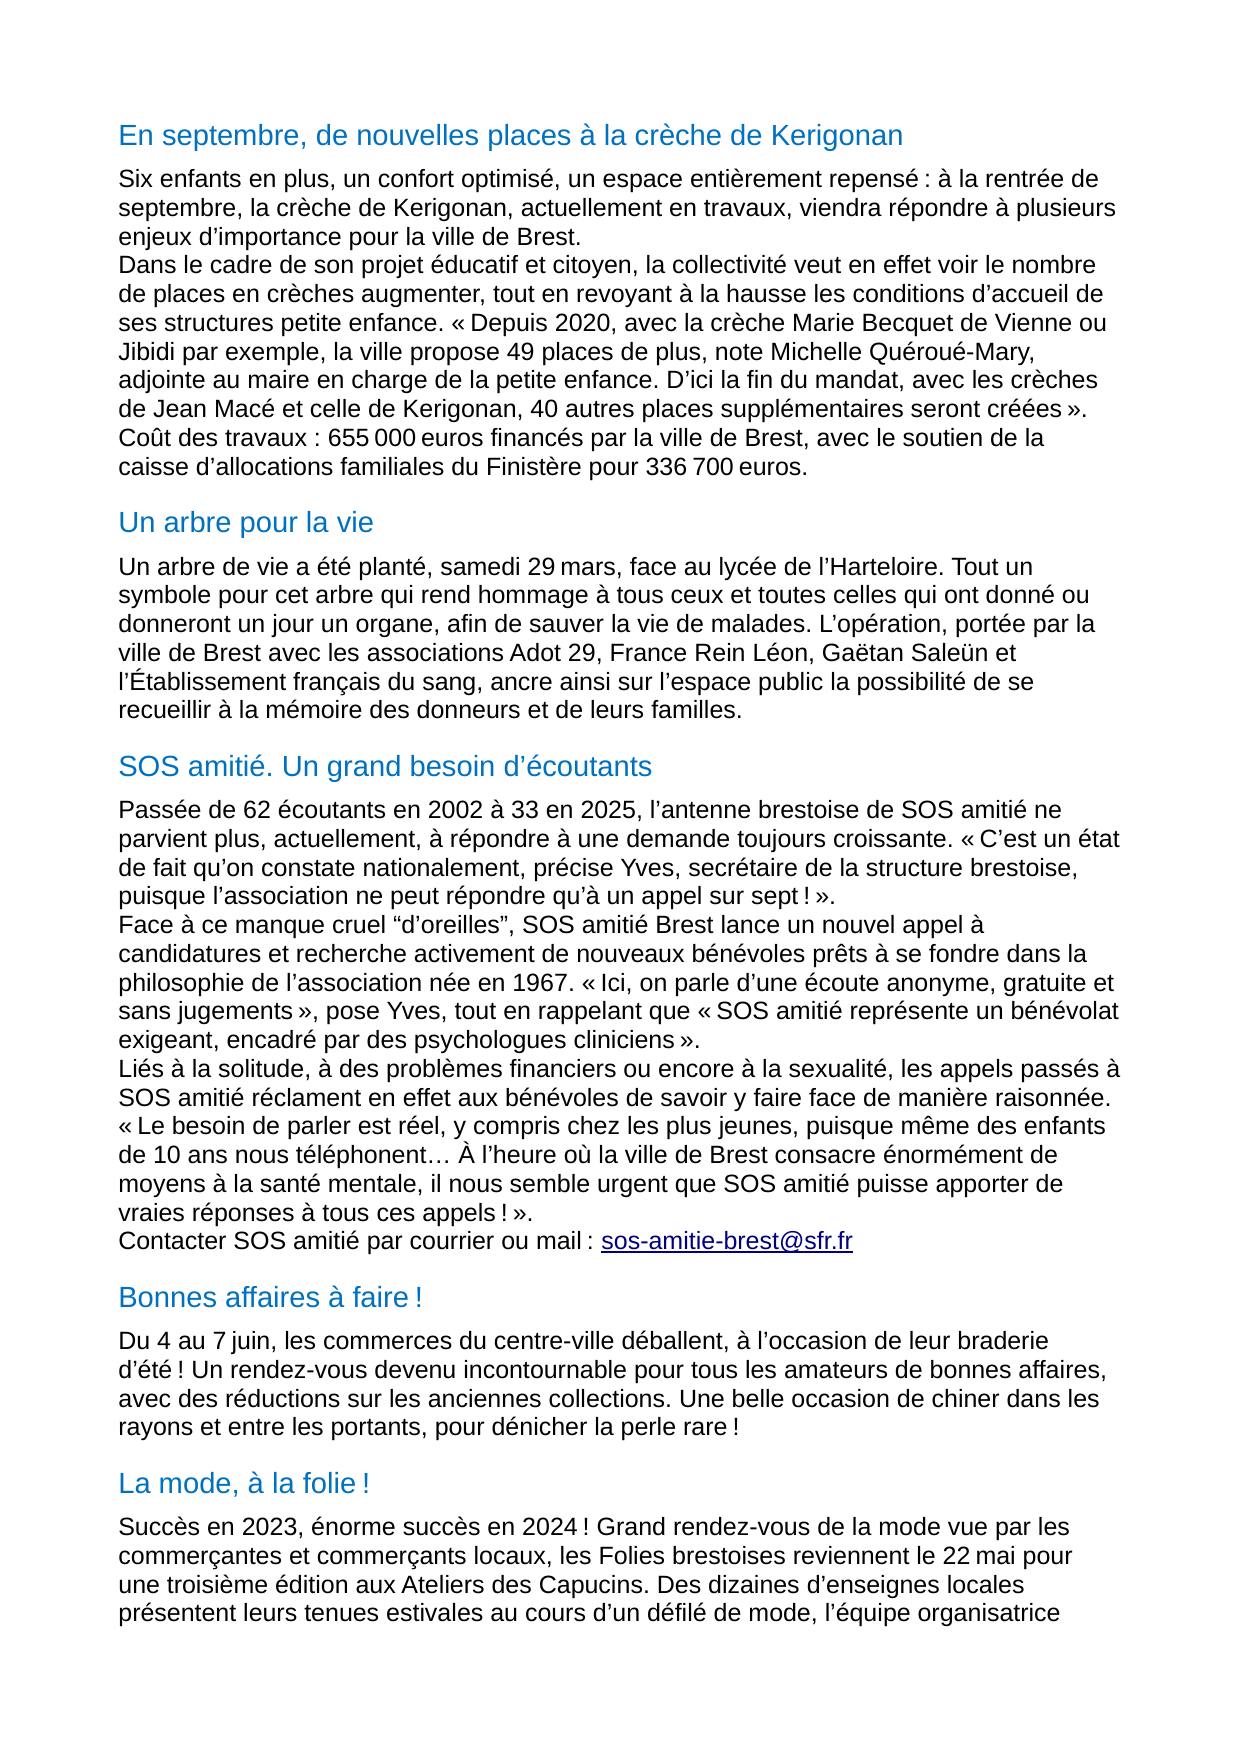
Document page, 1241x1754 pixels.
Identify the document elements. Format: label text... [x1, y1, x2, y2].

text Dans le cadre de son projet éducatif et citoyen, la collectivité veut en effet voir le nombre de places en crèches augmenter, tout en revoyant à la hausse les conditions d’accueil de ses structures petite enfance. « Depuis 2020, avec la crèche Marie Becquet de Vienne ou Jibidi par exemple, la ville propose 49 places de plus, note Michelle Quéroué-Mary, adjointe au maire en charge de la petite enfance. D’ici la fin du mandat, avec les crèches de Jean Macé et celle de Kerigonan, 40 autres places supplémentaires seront créées ». [118, 250, 1122, 423]
subtitle Bonnes affaires à faire ! [118, 1280, 1122, 1313]
text Un arbre de vie a été planté, samedi 29 mars, face au lycée de l’Harteloire. Tout un symbole pour cet arbre qui rend hommage à tous ceux et toutes celles qui ont donné ou donneront un jour un organe, afin de sauver la vie de malades. L’opération, portée par la ville de Brest avec les associations Adot 29, France Rein Léon, Gaëtan Saleün et l’Établissement français du sang, ancre ainsi sur l’espace public la possibilité de se recueillir à la mémoire des donneurs et de leurs familles. [118, 551, 1122, 724]
text Liés à la solitude, à des problèmes financiers ou encore à la sexualité, les appels passés à SOS amitié réclament en effet aux bénévoles de savoir y faire face de manière raisonnée. « Le besoin de parler est réel, y compris chez les plus jeunes, puisque même des enfants de 10 ans nous téléphonent… À l’heure où la ville de Brest consacre énormément de moyens à la santé mentale, il nous semble urgent que SOS amitié puisse apporter de vraies réponses à tous ces appels ! ». [118, 1054, 1122, 1226]
text Du 4 au 7 juin, les commerces du centre-ville déballent, à l’occasion de leur braderie d’été ! Un rendez-vous devenu incontournable pour tous les amateurs de bonnes affaires, avec des réductions sur les anciennes collections. Une belle occasion de chiner dans les rayons et entre les portants, pour dénicher la perle rare ! [118, 1326, 1122, 1441]
text Six enfants en plus, un confort optimisé, un espace entièrement repensé : à la rentrée de septembre, la crèche de Kerigonan, actuellement en travaux, viendra répondre à plusieurs enjeux d’importance pour la ville de Brest. [118, 164, 1122, 250]
subtitle Un arbre pour la vie [118, 505, 1122, 539]
text Succès en 2023, énorme succès en 2024 ! Grand rendez-vous de la mode vue par les commerçantes et commerçants locaux, les Folies brestoises reviennent le 22 mai pour une troisième édition aux Ateliers des Capucins. Des dizaines d’enseignes locales présentent leurs tenues estivales au cours d’un défilé de mode, l’équipe organisatrice [118, 1512, 1122, 1627]
text Coût des travaux : 655 000 euros financés par la ville de Brest, avec le soutien de la caisse d’allocations familiales du Finistère pour 336 700 euros. [118, 423, 1122, 480]
text Passée de 62 écoutants en 2002 à 33 en 2025, l’antenne brestoise de SOS amitié ne parvient plus, actuellement, à répondre à une demande toujours croissante. « C’est un état de fait qu’on constate nationalement, précise Yves, secrétaire de la structure brestoise, puisque l’association ne peut répondre qu’à un appel sur sept ! ». [118, 795, 1122, 910]
subtitle SOS amitié. Un grand besoin d’écoutants [118, 749, 1122, 782]
text Face à ce manque cruel “d’oreilles”, SOS amitié Brest lance un nouvel appel à candidatures et recherche activement de nouveaux bénévoles prêts à se fondre dans la philosophie de l’association née en 1967. « Ici, on parle d’une écoute anonyme, gratuite et sans jugements », pose Yves, tout en rappelant que « SOS amitié représente un bénévolat exigeant, encadré par des psychologues cliniciens ». [118, 910, 1122, 1054]
subtitle La mode, à la folie ! [118, 1466, 1122, 1499]
text Contacter SOS amitié par courrier ou mail : sos-amitie-brest@sfr.fr [118, 1226, 1122, 1255]
subtitle En septembre, de nouvelles places à la crèche de Kerigonan [118, 118, 1122, 152]
